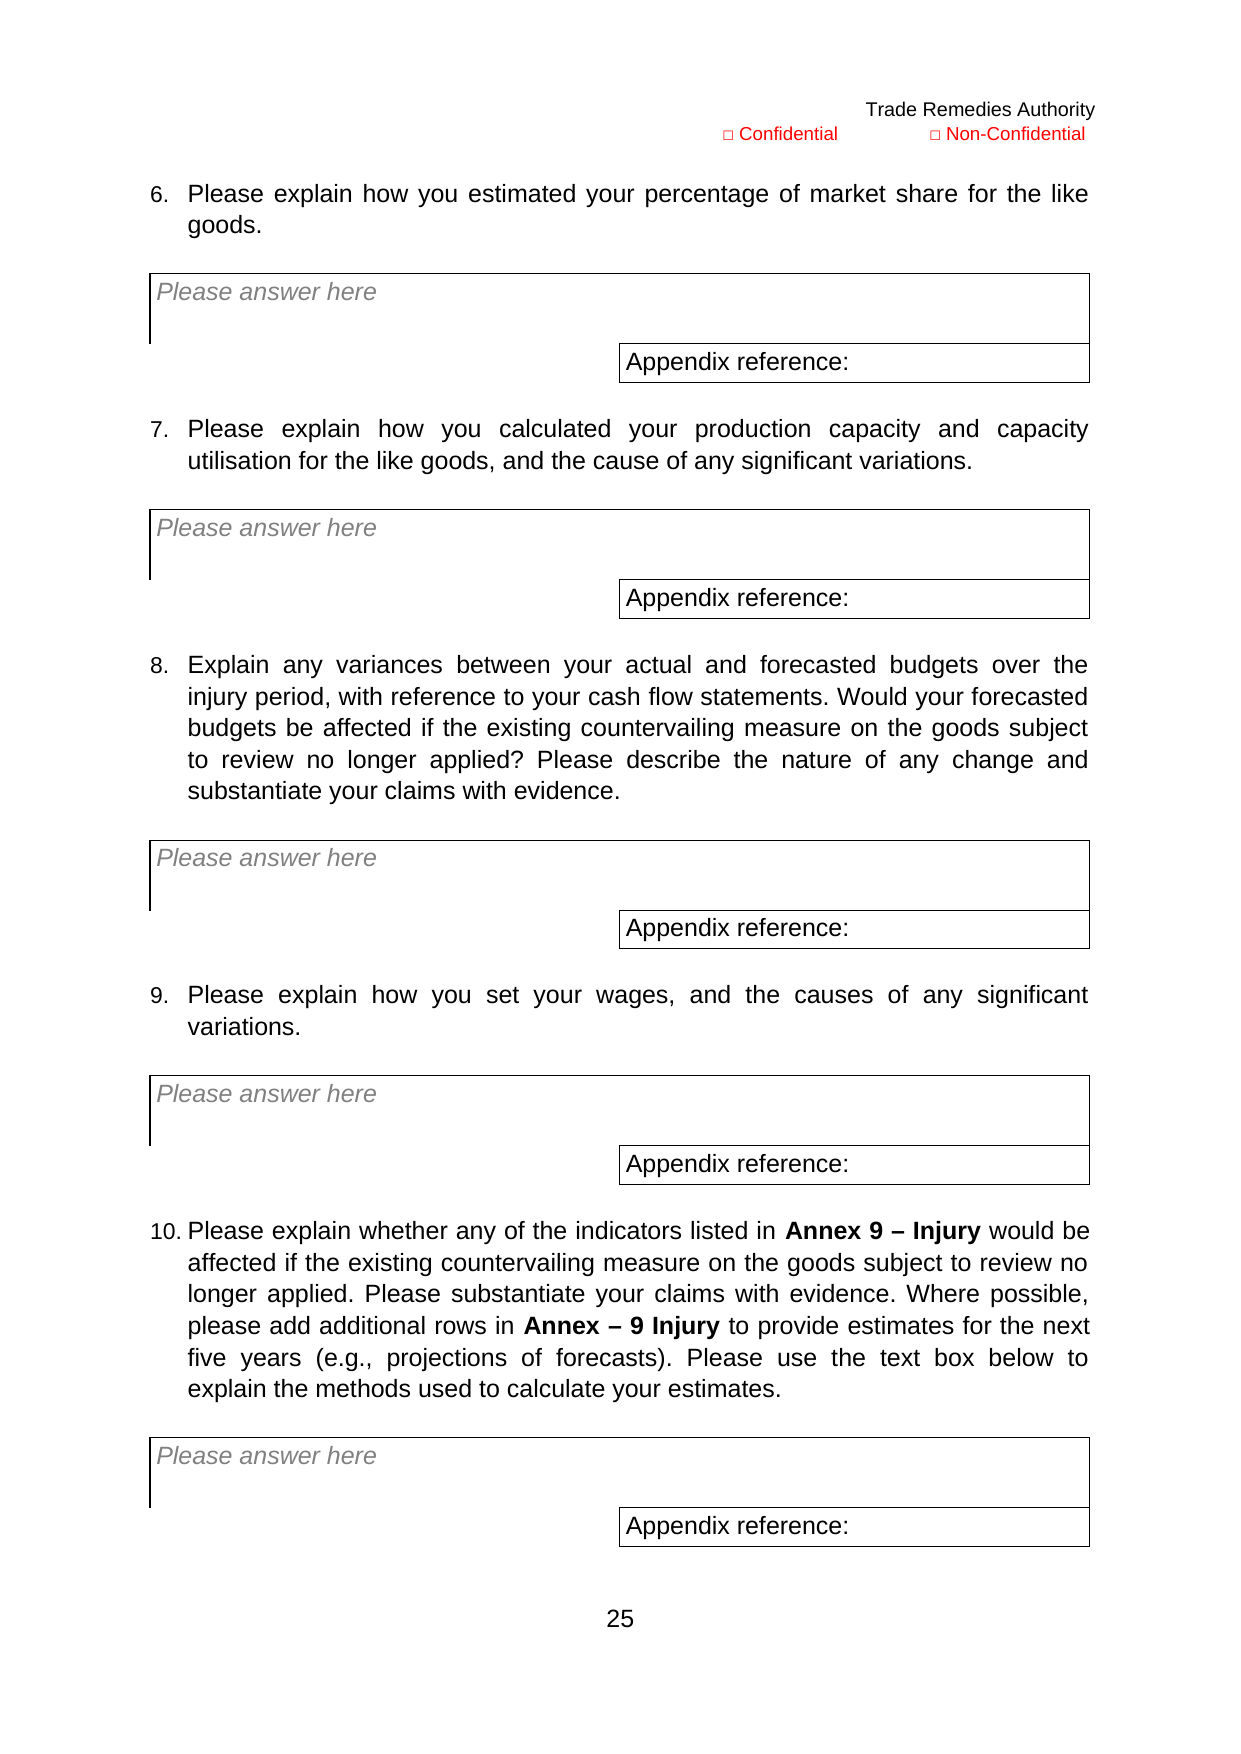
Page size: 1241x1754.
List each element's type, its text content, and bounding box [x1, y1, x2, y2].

table_cell [150, 580, 619, 617]
table_cell Appendix reference: [620, 1146, 1089, 1184]
table_header Please answer here [151, 510, 1089, 579]
list Explain any variances between your actual and forecasted budgets over the injury period, with reference to your cash flow statements. Would your forecasted budgets be affected if the existing countervailing measure on the goods subject to review no longer applied? Please describe the nature of any change and substantiate your claims with evidence. [150, 650, 1090, 805]
table_header Please answer here [151, 274, 1089, 343]
table_cell Appendix reference: [620, 1508, 1089, 1546]
table_cell [150, 911, 619, 948]
table_header Please answer here [151, 841, 1089, 909]
table_cell Appendix reference: [620, 344, 1089, 382]
table_header Please answer here [151, 1438, 1089, 1507]
list Please explain how you set your wages, and the causes of any significant variations. [150, 981, 1090, 1041]
table_cell [150, 1508, 619, 1546]
list Please explain whether any of the indicators listed in Annex 9 – Injury would be affected if the existing countervailing measure on the goods subject to review no longer applied. Please substantiate your claims with evidence. Where possible, please add additional rows in Annex – 9 Injury to provide estimates for the next five years (e.g., projections of forecasts). Please use the text box below to explain the methods used to calculate your estimates. [150, 1216, 1090, 1403]
table_cell [150, 344, 619, 382]
table_cell Appendix reference: [620, 911, 1089, 948]
table_cell [150, 1146, 619, 1184]
table_header Please answer here [151, 1076, 1089, 1145]
table_cell Appendix reference: [620, 580, 1089, 617]
list Please explain how you calculated your production capacity and capacity utilisation for the like goods, and the cause of any significant variations. [150, 414, 1090, 475]
list Please explain how you estimated your percentage of market share for the like goods. [150, 179, 1090, 239]
